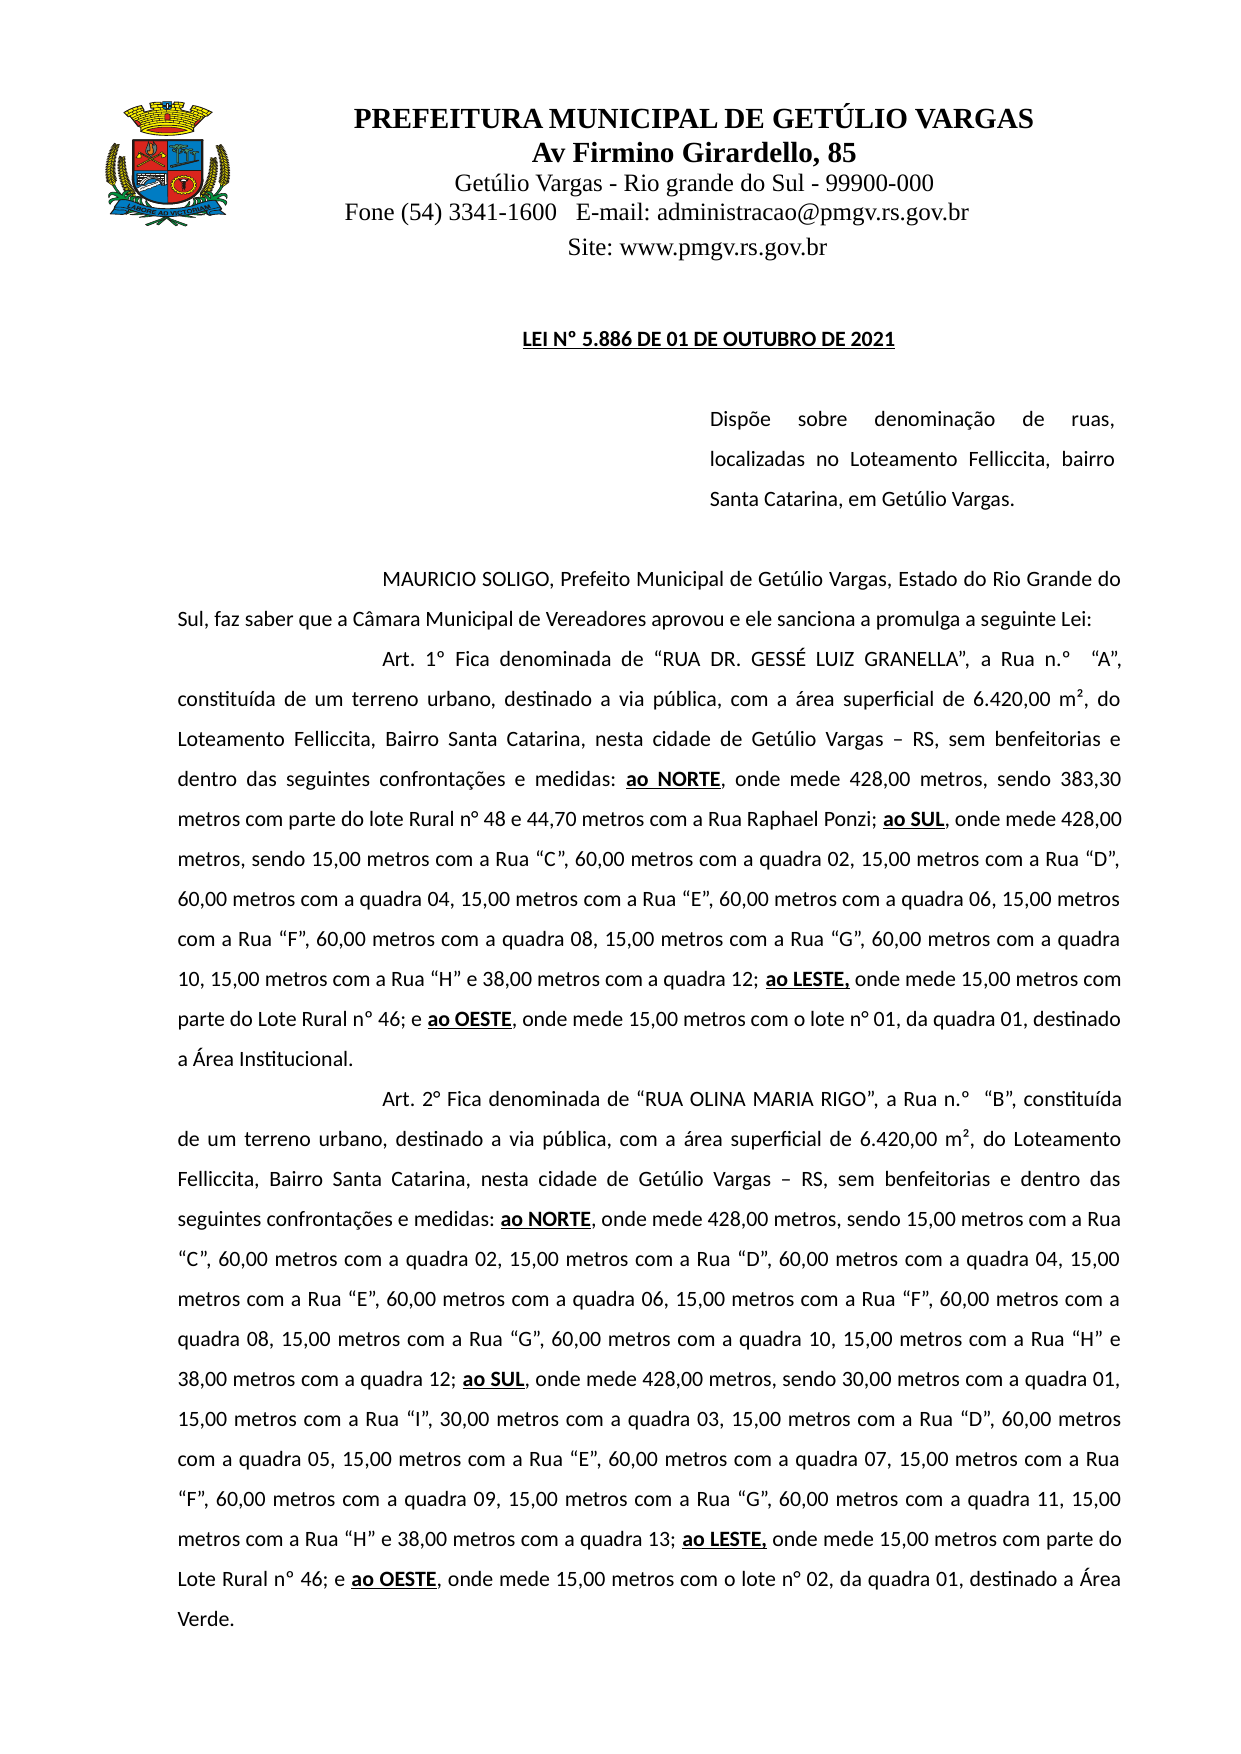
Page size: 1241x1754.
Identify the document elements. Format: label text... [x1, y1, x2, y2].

text LEI Nº 5.886 DE 01 DE OUTUBRO DE 2021 [177, 325, 1240, 351]
text Art. 2° Fica denominada de “RUA OLINA MARIA RIGO”, a Rua n.º “B”, constituída de um terreno urbano, destinado a via pública, com a área superficial de 6.420,00 m², do Loteamento Felliccita, Bairro Santa Catarina, nesta cidade de Getúlio Vargas – RS, sem benfeitorias e dentro das seguintes confrontações e medidas: ao NORTE, onde mede 428,00 metros, sendo 15,00 metros com a Rua “C”, 60,00 metros com a quadra 02, 15,00 metros com a Rua “D”, 60,00 metros com a quadra 04, 15,00 metros com a Rua “E”, 60,00 metros com a quadra 06, 15,00 metros com a Rua “F”, 60,00 metros com a quadra 08, 15,00 metros com a Rua “G”, 60,00 metros com a quadra 10, 15,00 metros com a Rua “H” e 38,00 metros com a quadra 12; ao SUL, onde mede 428,00 metros, sendo 30,00 metros com a quadra 01, 15,00 metros com a Rua “I”, 30,00 metros com a quadra 03, 15,00 metros com a Rua “D”, 60,00 metros com a quadra 05, 15,00 metros com a Rua “E”, 60,00 metros com a quadra 07, 15,00 metros com a Rua “F”, 60,00 metros com a quadra 09, 15,00 metros com a Rua “G”, 60,00 metros com a quadra 11, 15,00 metros com a Rua “H” e 38,00 metros com a quadra 13; ao LESTE, onde mede 15,00 metros com parte do Lote Rural nº 46; e ao OESTE, onde mede 15,00 metros com o lote n° 02, da quadra 01, destinado a Área Verde. [177, 1085, 1122, 1631]
text Dispõe sobre denominação de ruas, localizadas no Loteamento Felliccita, bairro Santa Catarina, em Getúlio Vargas. [709, 405, 1115, 511]
text MAURICIO SOLIGO, Prefeito Municipal de Getúlio Vargas, Estado do Rio Grande do Sul, faz saber que a Câmara Municipal de Vereadores aprovou e ele sanciona a promulga a seguinte Lei: [177, 565, 1122, 631]
text Art. 1º Fica denominada de “RUA DR. GESSÉ LUIZ GRANELLA”, a Rua n.º “A”, constituída de um terreno urbano, destinado a via pública, com a área superficial de 6.420,00 m², do Loteamento Felliccita, Bairro Santa Catarina, nesta cidade de Getúlio Vargas – RS, sem benfeitorias e dentro das seguintes confrontações e medidas: ao NORTE, onde mede 428,00 metros, sendo 383,30 metros com parte do lote Rural n° 48 e 44,70 metros com a Rua Raphael Ponzi; ao SUL, onde mede 428,00 metros, sendo 15,00 metros com a Rua “C”, 60,00 metros com a quadra 02, 15,00 metros com a Rua “D”, 60,00 metros com a quadra 04, 15,00 metros com a Rua “E”, 60,00 metros com a quadra 06, 15,00 metros com a Rua “F”, 60,00 metros com a quadra 08, 15,00 metros com a Rua “G”, 60,00 metros com a quadra 10, 15,00 metros com a Rua “H” e 38,00 metros com a quadra 12; ao LESTE, onde mede 15,00 metros com parte do Lote Rural nº 46; e ao OESTE, onde mede 15,00 metros com o lote n° 01, da quadra 01, destinado a Área Institucional. [177, 645, 1122, 1071]
